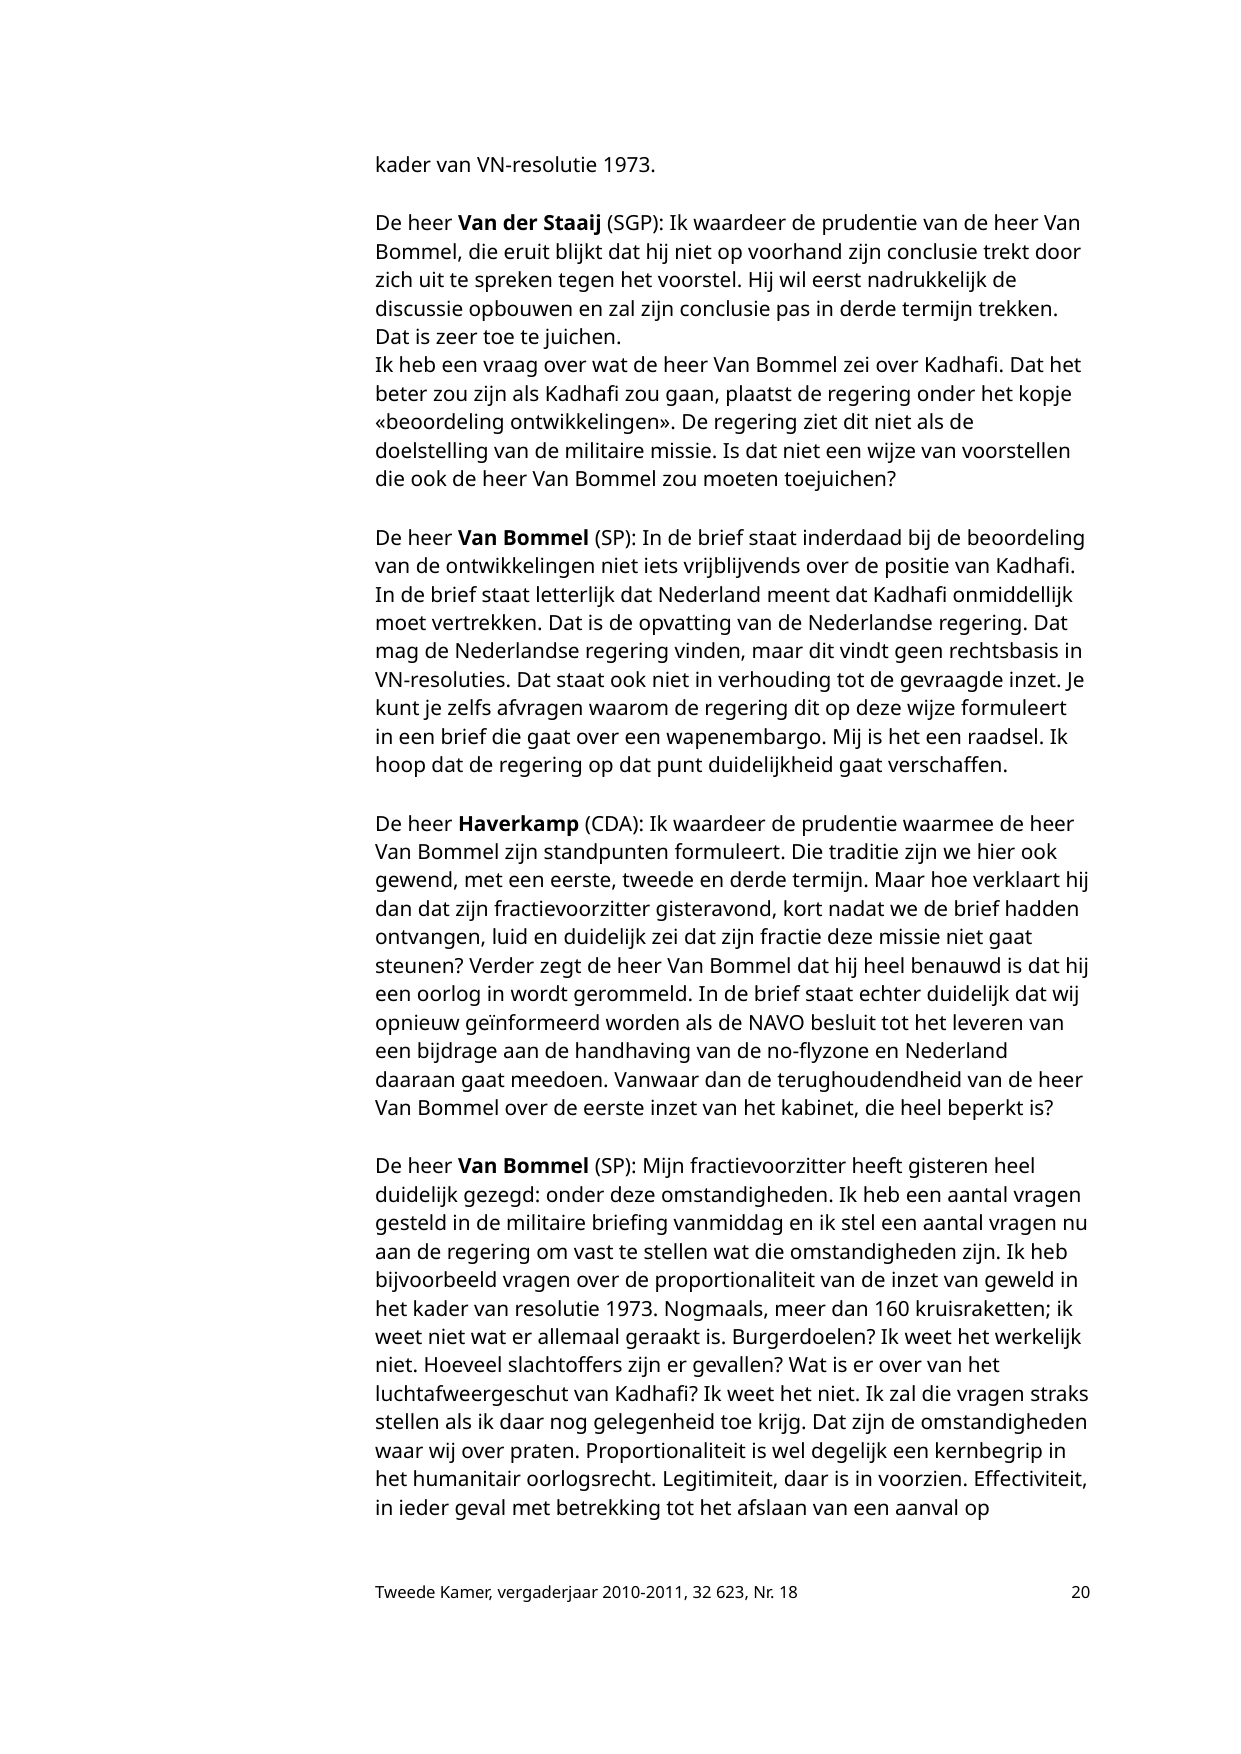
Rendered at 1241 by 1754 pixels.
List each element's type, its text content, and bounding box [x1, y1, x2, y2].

text De heer Haverkamp (CDA): Ik waardeer de prudentie waarmee de heer Van Bommel zijn standpunten formuleert. Die traditie zijn we hier ook gewend, met een eerste, tweede en derde termijn. Maar hoe verklaart hij dan dat zijn fractievoorzitter gisteravond, kort nadat we de brief hadden ontvangen, luid en duidelijk zei dat zijn fractie deze missie niet gaat steunen? Verder zegt de heer Van Bommel dat hij heel benauwd is dat hij een oorlog in wordt gerommeld. In de brief staat echter duidelijk dat wij opnieuw geïnformeerd worden als de NAVO besluit tot het leveren van een bijdrage aan de handhaving van de no-flyzone en Nederland daaraan gaat meedoen. Vanwaar dan de terughoudendheid van de heer Van Bommel over de eerste inzet van het kabinet, die heel beperkt is? [375, 809, 1090, 1122]
text De heer Van Bommel (SP): In de brief staat inderdaad bij de beoordeling van de ontwikkelingen niet iets vrijblijvends over de positie van Kadhafi. In de brief staat letterlijk dat Nederland meent dat Kadhafi onmiddellijk moet vertrekken. Dat is de opvatting van de Nederlandse regering. Dat mag de Nederlandse regering vinden, maar dit vindt geen rechtsbasis in VN-resoluties. Dat staat ook niet in verhouding tot de gevraagde inzet. Je kunt je zelfs afvragen waarom de regering dit op deze wijze formuleert in een brief die gaat over een wapenembargo. Mij is het een raadsel. Ik hoop dat de regering op dat punt duidelijkheid gaat verschaffen. [375, 523, 1090, 779]
text De heer Van Bommel (SP): Mijn fractievoorzitter heeft gisteren heel duidelijk gezegd: onder deze omstandigheden. Ik heb een aantal vragen gesteld in de militaire briefing vanmiddag en ik stel een aantal vragen nu aan de regering om vast te stellen wat die omstandigheden zijn. Ik heb bijvoorbeeld vragen over de proportionaliteit van de inzet van geweld in het kader van resolutie 1973. Nogmaals, meer dan 160 kruisraketten; ik weet niet wat er allemaal geraakt is. Burgerdoelen? Ik weet het werkelijk niet. Hoeveel slachtoffers zijn er gevallen? Wat is er over van het luchtafweergeschut van Kadhafi? Ik weet het niet. Ik zal die vragen straks stellen als ik daar nog gelegenheid toe krijg. Dat zijn de omstandigheden waar wij over praten. Proportionaliteit is wel degelijk een kernbegrip in het humanitair oorlogsrecht. Legitimiteit, daar is in voorzien. Effectiviteit, in ieder geval met betrekking tot het afslaan van een aanval op [375, 1152, 1090, 1521]
text kader van VN-resolutie 1973. [375, 150, 1090, 178]
text Ik heb een vraag over wat de heer Van Bommel zei over Kadhafi. Dat het beter zou zijn als Kadhafi zou gaan, plaatst de regering onder het kopje «beoordeling ontwikkelingen». De regering ziet dit niet als de doelstelling van de militaire missie. Is dat niet een wijze van voorstellen die ook de heer Van Bommel zou moeten toejuichen? [375, 351, 1090, 493]
text De heer Van der Staaij (SGP): Ik waardeer de prudentie van de heer Van Bommel, die eruit blijkt dat hij niet op voorhand zijn conclusie trekt door zich uit te spreken tegen het voorstel. Hij wil eerst nadrukkelijk de discussie opbouwen en zal zijn conclusie pas in derde termijn trekken. Dat is zeer toe te juichen. [375, 208, 1090, 351]
